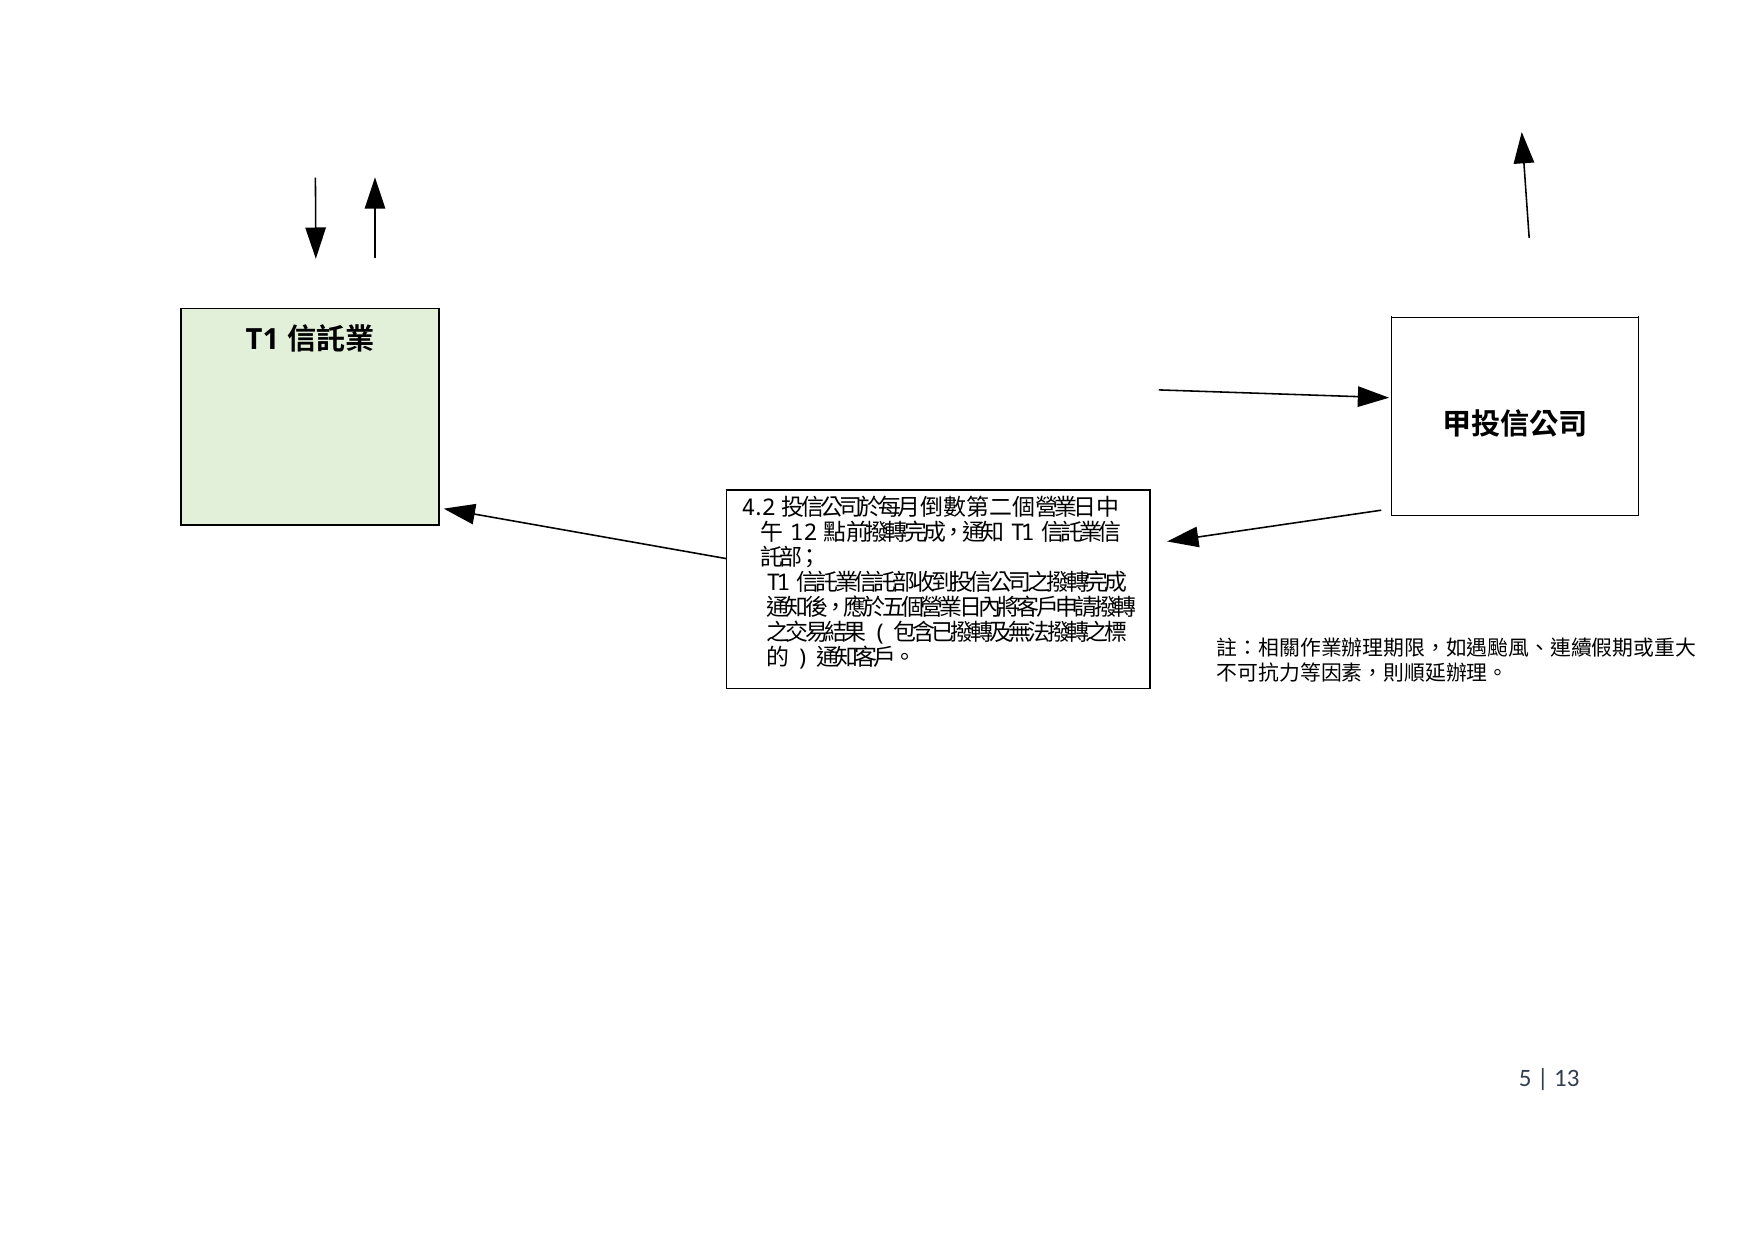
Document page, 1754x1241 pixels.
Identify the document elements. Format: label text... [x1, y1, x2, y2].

text 甲投信公司 [1407, 403, 1622, 442]
text 註：相關作業辦理期限，如遇颱風、連續假期或重大不可抗力等因素，則順延辦理。 [1217, 635, 1707, 684]
